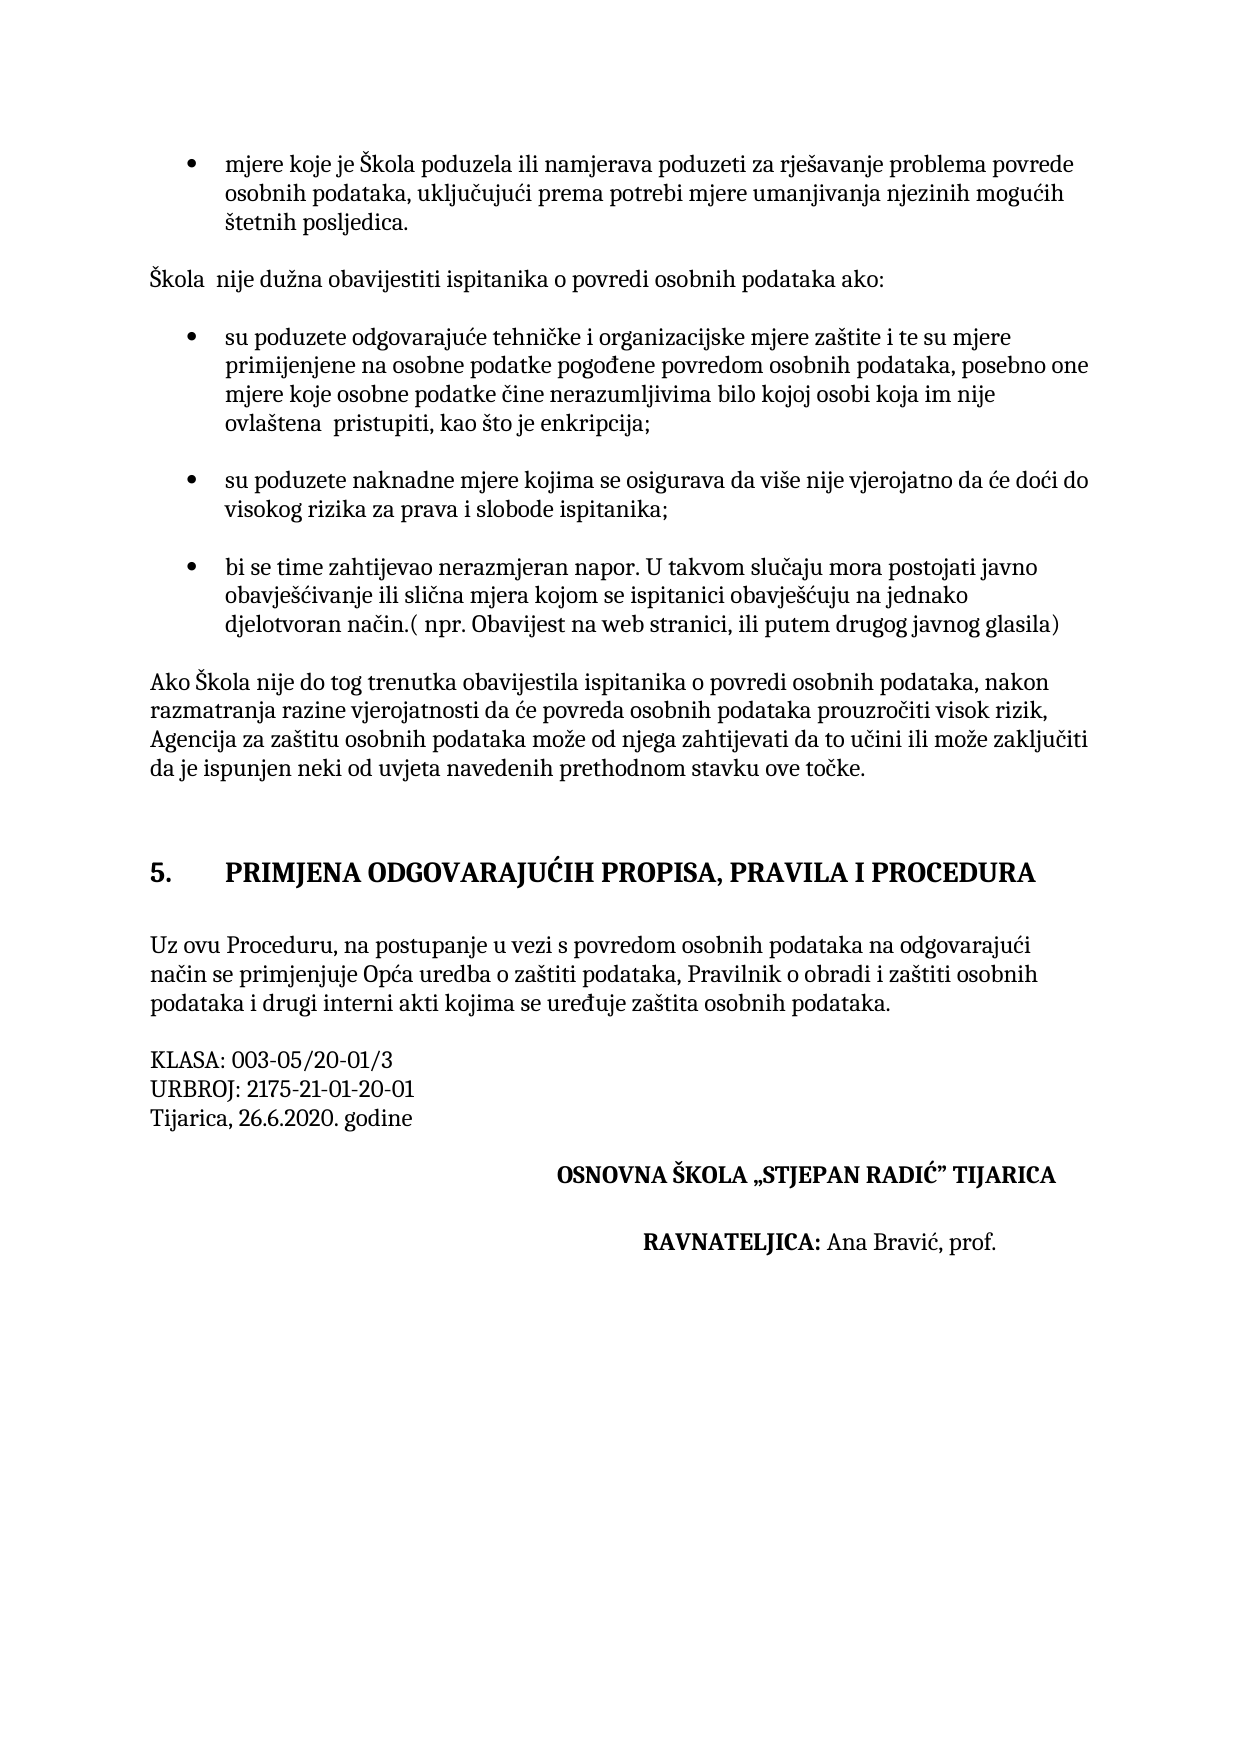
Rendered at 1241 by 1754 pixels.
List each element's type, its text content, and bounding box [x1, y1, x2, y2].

text Tijarica, 26.6.2020. godine [150, 1104, 1090, 1133]
text Ako Škola nije do tog trenutka obavijestila ispitanika o povredi osobnih podataka, nakon razmatranja razine vjerojatnosti da će povreda osobnih podataka prouzročiti visok rizik, Agencija za zaštitu osobnih podataka može od njega zahtijevati da to učini ili može zaključiti da je ispunjen neki od uvjeta navedenih prethodnom stavku ove točke. [150, 667, 1090, 782]
subtitle 5. PRIMJENA ODGOVARAJUĆIH PROPISA, PRAVILA I PROCEDURA [150, 856, 1090, 890]
list mjere koje je Škola poduzela ili namjerava poduzeti za rješavanje problema povrede osobnih podataka, uključujući prema potrebi mjere umanjivanja njezinih mogućih štetnih posljedica. [187, 150, 1090, 236]
text KLASA: 003-05/20-01/3 [150, 1046, 1090, 1075]
text URBROJ: 2175-21-01-20-01 [150, 1075, 1090, 1104]
list su poduzete odgovarajuće tehničke i organizacijske mjere zaštite i te su mjere primijenjene na osobne podatke pogođene povredom osobnih podataka, posebno one mjere koje osobne podatke čine nerazumljivima bilo kojoj osobi koja im nije ovlaštena pristupiti, kao što je enkripcija; [187, 322, 1090, 437]
text OSNOVNA ŠKOLA „STJEPAN RADIĆ” TIJARICA [150, 1161, 1090, 1190]
text RAVNATELJICA: Ana Bravić, prof. [150, 1224, 1090, 1257]
list su poduzete naknadne mjere kojima se osigurava da više nije vjerojatno da će doći do visokog rizika za prava i slobode ispitanika; [187, 466, 1090, 524]
text Uz ovu Proceduru, na postupanje u vezi s povredom osobnih podataka na odgovarajući način se primjenjuje Opća uredba o zaštiti podataka, Pravilnik o obradi i zaštiti osobnih podataka i drugi interni akti kojima se uređuje zaštita osobnih podataka. [150, 931, 1090, 1018]
text Škola nije dužna obavijestiti ispitanika o povredi osobnih podataka ako: [150, 265, 1090, 294]
list bi se time zahtijevao nerazmjeran napor. U takvom slučaju mora postojati javno obavješćivanje ili slična mjera kojom se ispitanici obavješćuju na jednako djelotvoran način.( npr. Obavijest na web stranici, ili putem drugog javnog glasila) [187, 552, 1090, 639]
